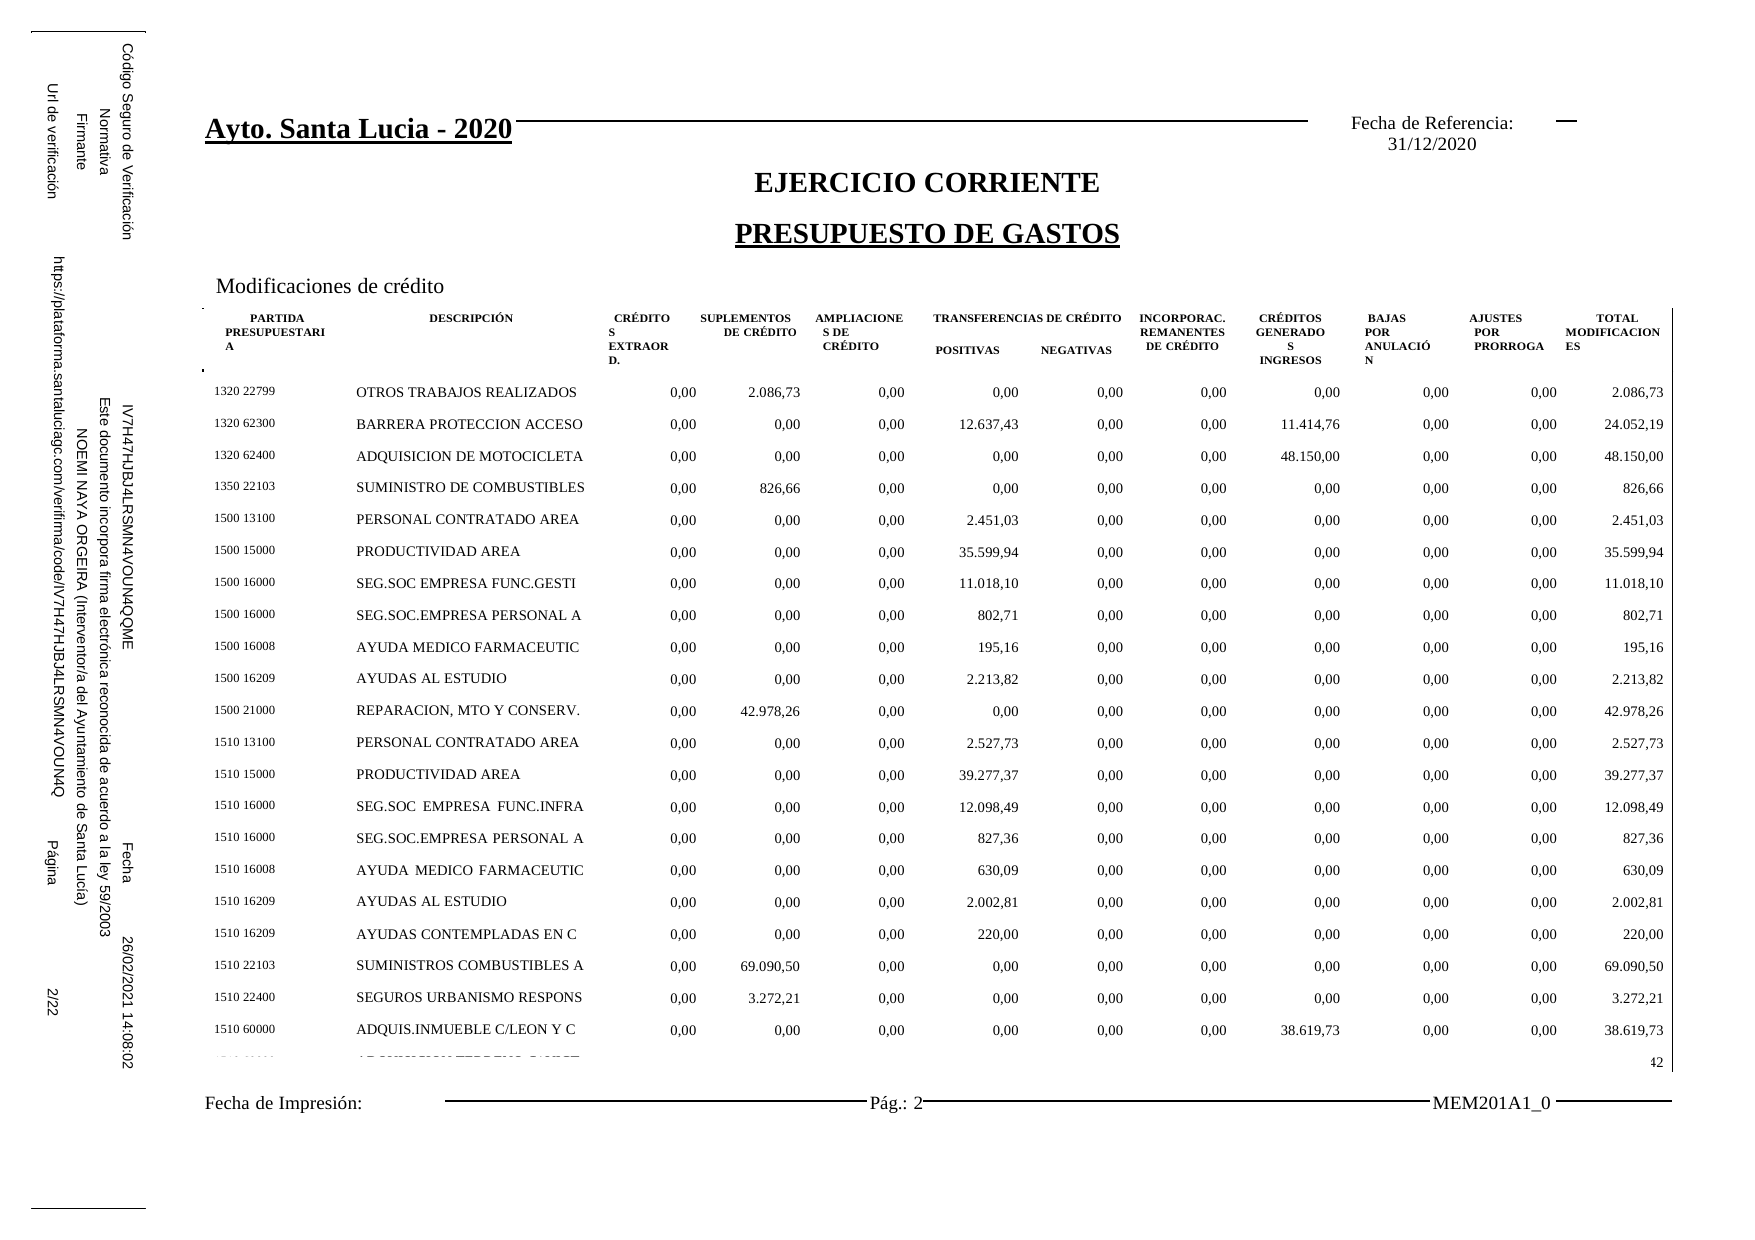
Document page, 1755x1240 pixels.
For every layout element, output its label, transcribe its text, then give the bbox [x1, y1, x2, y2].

text 0,00 [698, 1022, 800, 1038]
text 0,00 [1201, 894, 1238, 911]
text 0,00 [1454, 862, 1556, 879]
text 0,00 [1346, 767, 1448, 783]
text 1510 60000 [214, 1053, 349, 1057]
text 0,00 [698, 416, 800, 432]
text 0,00 [1022, 862, 1123, 879]
text 0,00 [806, 384, 904, 401]
text 0,00 [1022, 543, 1123, 560]
text 12.098,49 [914, 798, 1018, 815]
text 0,00 [1454, 1053, 1556, 1057]
text 69.090,50 [698, 958, 800, 974]
text 11.018,10 [914, 575, 1018, 592]
text 0,00 [1022, 575, 1123, 592]
text 0,00 [914, 479, 1018, 496]
text 0,00 [1201, 607, 1238, 624]
text Fecha de Impresión: 26/02/2021 [204, 1092, 445, 1114]
text 0,00 [1346, 798, 1448, 815]
text 0,00 [1346, 416, 1448, 432]
text 0,00 [914, 1053, 1018, 1057]
text 0,00 [698, 511, 800, 528]
text 195,16 [974, 639, 1022, 656]
text 0,00 [1238, 575, 1340, 592]
text 0,00 [1022, 767, 1123, 783]
text 0,00 [1022, 671, 1123, 688]
text CRÉDITOS EXTRAORD. [608, 311, 676, 367]
text 0,00 [1346, 1022, 1448, 1038]
text 0,00 [1022, 990, 1123, 1007]
text 2.086,73 [698, 384, 800, 401]
text 0,00 [1201, 862, 1238, 879]
text 1500 16209 [214, 671, 349, 685]
text 0,00 [1022, 1022, 1123, 1038]
text 0,00 [1238, 862, 1340, 879]
text 1500 21000 [214, 703, 349, 717]
text 0,00 [1454, 384, 1556, 401]
text 0,00 [1346, 448, 1448, 464]
text 0,00 [1238, 894, 1340, 911]
text TOTAL MODIFICACIONES [1565, 311, 1667, 353]
text 0,00 [1201, 734, 1238, 751]
text 0,00 [1346, 926, 1448, 943]
text 0,00 [1022, 830, 1123, 847]
text 0,00 [1454, 448, 1556, 464]
text 1500 16000 [214, 607, 349, 621]
text 0,00 [1022, 384, 1123, 401]
text 0,00 [1238, 958, 1340, 974]
text 826,66 [1619, 479, 1667, 496]
text 0,00 [1201, 671, 1238, 688]
text 42.978,26 [698, 703, 800, 719]
text 0,00 [1201, 416, 1238, 432]
text 0,00 [589, 830, 696, 847]
text 0,00 [589, 511, 696, 528]
text 2.086,73 [1608, 384, 1667, 401]
text 35.599,94 [914, 543, 1018, 560]
text 0,00 [698, 671, 800, 688]
text 0,00 [1238, 734, 1340, 751]
text 39.277,37 [914, 767, 1018, 783]
text PRESUPUESTO DE GASTOS [731, 216, 1123, 249]
text 0,00 [1022, 734, 1123, 751]
text 0,00 [1346, 543, 1448, 560]
text 0,00 [1346, 830, 1448, 847]
text 2/22 [45, 985, 62, 1020]
text 0,00 [1346, 511, 1448, 528]
text 2.527,73 [1608, 734, 1667, 751]
text 0,00 [1201, 703, 1238, 719]
text Ayto. Santa Lucia - 2020 [204, 114, 516, 145]
text 1510 16209 [214, 926, 349, 940]
text 0,00 [1454, 734, 1556, 751]
text 48.150,00 [1238, 448, 1340, 464]
text 38.619,73 [1601, 1022, 1667, 1038]
text 0,00 [806, 543, 904, 560]
text 0,00 [1022, 894, 1123, 911]
text 1510 16008 [214, 862, 349, 876]
text 0,00 [589, 926, 696, 943]
text 0,00 [589, 894, 696, 911]
text 0,00 [1238, 543, 1340, 560]
text Firmante [74, 110, 91, 174]
text 3.272,21 [1608, 990, 1667, 1007]
text 1500 16008 [214, 639, 349, 653]
text 0,00 [1201, 830, 1238, 847]
text 826,66 [698, 479, 800, 496]
text 0,00 [1238, 607, 1340, 624]
text 2.451,03 [914, 511, 1018, 528]
text 0,00 [1238, 639, 1340, 656]
text 1510 22103 [214, 958, 349, 972]
text 630,09 [1619, 862, 1667, 879]
text 0,00 [589, 607, 696, 624]
text 0,00 [914, 384, 1018, 401]
text 0,00 [589, 798, 696, 815]
text TRANSFERENCIAS DE CRÉDITO [933, 311, 1129, 324]
text 1510 22400 [214, 989, 349, 1004]
text 0,00 [1346, 862, 1448, 879]
text 1510 15000 [214, 766, 349, 781]
text CRÉDITOS GENERADOS INGRESOS [1254, 311, 1326, 367]
text 195,16 [1619, 639, 1667, 656]
text 0,00 [806, 511, 904, 528]
text 0,00 [1201, 384, 1238, 401]
text SEG.SOC EMPRESA FUNC.INFRA SEG.SOC.EMPRESA PERSONAL A AYUDA MEDICO FARMACEUTIC AYUDAS AL ESTUDIO [356, 798, 583, 910]
text 0,00 [1454, 479, 1556, 496]
text 42.978,26 [1601, 703, 1667, 719]
text 0,00 [806, 734, 904, 751]
text 220,00 [974, 926, 1022, 943]
text 0,00 [589, 416, 696, 432]
text 0,00 [1454, 798, 1556, 815]
text 0,00 [1022, 511, 1123, 528]
text 0,00 [1022, 1053, 1123, 1057]
text 0,00 [806, 1022, 904, 1038]
text 0,00 [914, 990, 1018, 1007]
text 0,00 [589, 767, 696, 783]
text 0,00 [1201, 575, 1238, 592]
text 0,00 [1238, 830, 1340, 847]
text 0,00 [1022, 607, 1123, 624]
text 0,00 [1454, 830, 1556, 847]
text 0,00 [1201, 511, 1238, 528]
text 0,00 [806, 767, 904, 783]
text 0,00 [698, 575, 800, 592]
text SUPLEMENTOS DE CRÉDITO [700, 311, 803, 339]
text 630,09 [974, 862, 1022, 879]
text 0,00 [589, 990, 696, 1007]
text 0,00 [698, 543, 800, 560]
text 0,00 [1201, 543, 1238, 560]
text 802,71 [1619, 607, 1667, 624]
text 0,00 [589, 479, 696, 496]
text 0,00 [1346, 894, 1448, 911]
text 0,00 [1238, 511, 1340, 528]
text 26/02/2021 14:08:02 [120, 936, 137, 1091]
text DESCRIPCIÓN [429, 311, 589, 324]
text 0,00 [589, 703, 696, 719]
text 1320 62400 [214, 447, 349, 462]
text 0,00 [806, 575, 904, 592]
text POSITIVAS [935, 344, 1022, 357]
text 0,00 [1454, 607, 1556, 624]
text 827,36 [1619, 830, 1667, 847]
text 1510 60000 [214, 1021, 349, 1036]
text 0,00 [806, 479, 904, 496]
text 2.213,82 [1608, 671, 1667, 688]
text 0,00 [698, 798, 800, 815]
text 0,00 [1454, 575, 1556, 592]
text 0,00 [1346, 958, 1448, 974]
text 0,00 [1201, 958, 1238, 974]
text 0,00 [1346, 479, 1448, 496]
text 220,00 [1619, 926, 1667, 943]
text 0,00 [806, 607, 904, 624]
text 12.637,43 [914, 416, 1018, 432]
text 0,00 [589, 671, 696, 688]
text EJERCICIO CORRIENTE [749, 167, 1105, 198]
text https://plataforma.santaluciagc.com/verifirma/code/IV7H47HJBJ4LRSMN4VOUN4Q [51, 257, 68, 807]
text 2.002,81 [914, 894, 1018, 911]
text 0,00 [1346, 575, 1448, 592]
text 0,00 [1454, 671, 1556, 688]
text NEGATIVAS [1041, 344, 1129, 357]
text 2.527,73 [914, 734, 1018, 751]
text 12.098,49 [1601, 798, 1667, 815]
text 0,00 [698, 448, 800, 464]
text 2.451,03 [1608, 511, 1667, 528]
text 0,00 [806, 894, 904, 911]
text 0,00 [1022, 703, 1123, 719]
text 0,00 [1346, 639, 1448, 656]
text Pág.: 2 [869, 1092, 923, 1113]
text 0,00 [1346, 734, 1448, 751]
text Modificaciones de crédito [216, 275, 447, 298]
text 0,00 [1201, 448, 1238, 464]
text 0,00 [1454, 1022, 1556, 1038]
text ADQUISICION TERRENO C/ VICT [356, 1053, 589, 1057]
text 0,00 [1346, 990, 1448, 1007]
text 48.150,00 [1601, 448, 1667, 464]
text 0,00 [806, 448, 904, 464]
text 0,00 [1022, 448, 1123, 464]
text OTROS TRABAJOS REALIZADOS BARRERA PROTECCION ACCESO ADQUISICION DE MOTOCICLETA SUMINISTRO DE COMBUSTIBLES PERSONAL CONTRATADO AREA PRODUCTIVIDAD AREA [356, 384, 586, 559]
text 46.298,42 [1238, 1053, 1340, 1057]
text IV7H47HJBJ4LRSMN4VOUN4QQME [120, 404, 137, 807]
text 0,00 [698, 894, 800, 911]
text 46.298,42 [1601, 1053, 1667, 1070]
text 0,00 [1454, 958, 1556, 974]
text 0,00 [1346, 703, 1448, 719]
text 0,00 [1201, 990, 1238, 1007]
text AYUDAS CONTEMPLADAS EN C SUMINISTROS COMBUSTIBLES A SEGUROS URBANISMO RESPONS ADQUIS.INMUEBLE C/LEON Y C [356, 925, 585, 1037]
text 0,00 [1238, 767, 1340, 783]
text 0,00 [589, 448, 696, 464]
text INCORPORAC. REMANENTES DE CRÉDITO [1133, 311, 1231, 353]
text 1510 16000 [214, 830, 349, 844]
text Url de verificación [45, 84, 62, 248]
text 0,00 [698, 830, 800, 847]
text 0,00 [1022, 479, 1123, 496]
text 0,00 [1454, 511, 1556, 528]
text 0,00 [1201, 1053, 1238, 1057]
text 0,00 [1201, 639, 1238, 656]
text 1320 62300 [214, 415, 349, 430]
text 0,00 [806, 671, 904, 688]
text Página [45, 840, 62, 919]
text 0,00 [589, 384, 696, 401]
text 0,00 [1238, 671, 1340, 688]
text 11.414,76 [1238, 416, 1340, 432]
text 0,00 [698, 862, 800, 879]
text 0,00 [806, 862, 904, 879]
text NOEMI NAYA ORGEIRA (Interventor/a del Ayuntamiento de Santa Lucía) [74, 428, 91, 1091]
text 0,00 [914, 703, 1018, 719]
text 0,00 [698, 639, 800, 656]
text 2.002,81 [1608, 894, 1667, 911]
text 0,00 [1454, 639, 1556, 656]
text 0,00 [589, 958, 696, 974]
text 0,00 [1238, 479, 1340, 496]
text 0,00 [1454, 894, 1556, 911]
text 0,00 [806, 639, 904, 656]
text 0,00 [1454, 703, 1556, 719]
text 0,00 [1022, 926, 1123, 943]
text 0,00 [806, 703, 904, 719]
text 0,00 [806, 830, 904, 847]
text 0,00 [806, 798, 904, 815]
text 0,00 [698, 1053, 800, 1057]
text 0,00 [589, 575, 696, 592]
text 0,00 [806, 926, 904, 943]
text 1500 13100 [214, 511, 349, 526]
text 0,00 [1454, 543, 1556, 560]
text 0,00 [806, 1053, 904, 1057]
text 0,00 [698, 926, 800, 943]
text 0,00 [914, 1022, 1018, 1038]
text 0,00 [589, 1053, 696, 1057]
text Normativa [97, 105, 114, 178]
text 1500 15000 [214, 543, 349, 557]
text 0,00 [1022, 958, 1123, 974]
text 0,00 [589, 734, 696, 751]
text 35.599,94 [1601, 543, 1667, 560]
text BAJAS POR ANULACIÓN [1364, 311, 1434, 367]
text 0,00 [698, 734, 800, 751]
text 0,00 [589, 1022, 696, 1038]
text 39.277,37 [1601, 767, 1667, 783]
text 0,00 [1022, 639, 1123, 656]
text 0,00 [698, 767, 800, 783]
text 1350 22103 [214, 479, 349, 493]
text 0,00 [1201, 926, 1238, 943]
text 24.052,19 [1601, 416, 1667, 432]
text Fecha de Referencia: 31/12/2020 [1308, 112, 1556, 155]
text 802,71 [974, 607, 1022, 624]
text 11.018,10 [1601, 575, 1667, 592]
text 0,00 [914, 448, 1018, 464]
text 3.272,21 [698, 990, 800, 1007]
text 0,00 [1238, 384, 1340, 401]
text 1510 16209 [214, 894, 349, 908]
text AMPLIACIONES DE CRÉDITO [815, 311, 903, 353]
text Fecha [120, 842, 137, 919]
text 0,00 [1201, 767, 1238, 783]
text 0,00 [1454, 416, 1556, 432]
text 0,00 [1454, 767, 1556, 783]
text 0,00 [806, 990, 904, 1007]
text 0,00 [1022, 798, 1123, 815]
text 0,00 [806, 958, 904, 974]
text 0,00 [806, 416, 904, 432]
text 0,00 [1238, 798, 1340, 815]
text 0,00 [1238, 990, 1340, 1007]
text 38.619,73 [1238, 1022, 1340, 1038]
text 0,00 [1454, 990, 1556, 1007]
text 0,00 [698, 607, 800, 624]
text 0,00 [1022, 416, 1123, 432]
text AJUSTES POR PRORROGA [1469, 311, 1545, 353]
text 1510 13100 [214, 734, 349, 749]
text 0,00 [1238, 703, 1340, 719]
text 69.090,50 [1601, 958, 1667, 974]
text 0,00 [1346, 671, 1448, 688]
text 1510 16000 [214, 798, 349, 812]
text 0,00 [914, 958, 1018, 974]
text 0,00 [1346, 607, 1448, 624]
text Código Seguro de Verificación [120, 43, 137, 248]
text PARTIDA PRESUPUESTARIA [225, 311, 326, 353]
text 1320 22799 [214, 384, 349, 398]
text 0,00 [1201, 798, 1238, 815]
text 0,00 [1454, 926, 1556, 943]
text 0,00 [589, 543, 696, 560]
text 0,00 [1201, 479, 1238, 496]
text 2.213,82 [914, 671, 1018, 688]
text 0,00 [1346, 1053, 1448, 1057]
text Este documento incorpora firma electrónica reconocida de acuerdo a la ley 59/2003 [97, 397, 114, 1091]
text SEG.SOC EMPRESA FUNC.GESTI SEG.SOC.EMPRESA PERSONAL A AYUDA MEDICO FARMACEUTIC AYUDAS AL ESTUDIO REPARACION, MTO Y CONSERV. PERSONAL CONTRATADO AREA PRODUCTIVIDAD AREA [356, 575, 583, 782]
text 827,36 [974, 830, 1022, 847]
text 0,00 [589, 639, 696, 656]
text 0,00 [1201, 1022, 1238, 1038]
text MEM201A1_04 [1432, 1092, 1556, 1114]
text 0,00 [1346, 384, 1448, 401]
text 1500 16000 [214, 575, 349, 589]
text 0,00 [589, 862, 696, 879]
text 0,00 [1238, 926, 1340, 943]
